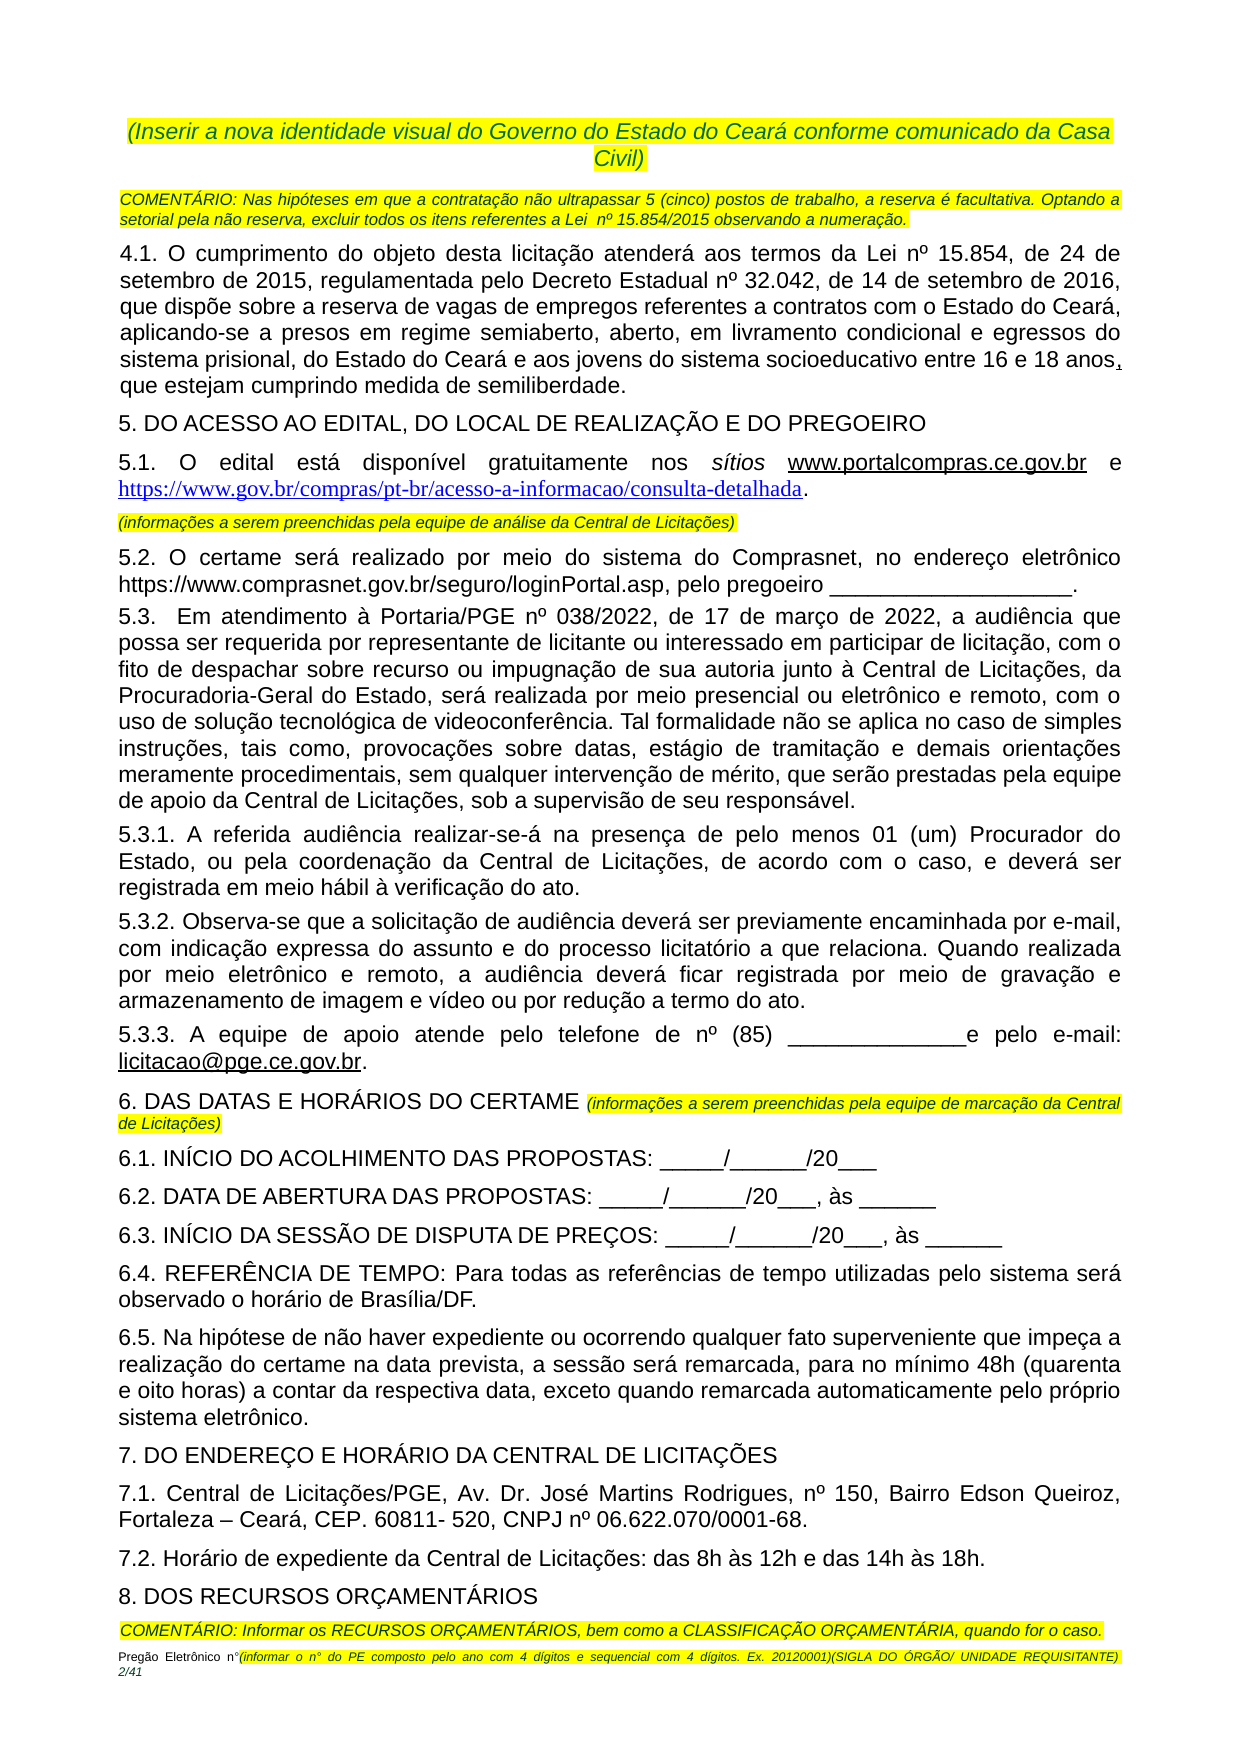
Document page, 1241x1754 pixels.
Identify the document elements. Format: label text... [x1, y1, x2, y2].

text COMENTÁRIO: Nas hipóteses em que a contratação não ultrapassar 5 (cinco) postos de trabalho, a reserva é facultativa. Optando a setorial pela não reserva, excluir todos os itens referentes a Lei nº 15.854/2015 observando a numeração. [119, 190, 1122, 228]
text 6.5. Na hipótese de não haver expediente ou ocorrendo qualquer fato superveniente que impeça a realização do certame na data prevista, a sessão será remarcada, para no mínimo 48h (quarenta e oito horas) a contar da respectiva data, exceto quando remarcada automaticamente pelo próprio sistema eletrônico. [118, 1324, 1122, 1430]
text 8. DOS RECURSOS ORÇAMENTÁRIOS [118, 1583, 1122, 1609]
text 5.3. Em atendimento à Portaria/PGE nº 038/2022, de 17 de março de 2022, a audiência que possa ser requerida por representante de licitante ou interessado em participar de licitação, com o fito de despachar sobre recurso ou impugnação de sua autoria junto à Central de Licitações, da Procuradoria-Geral do Estado, será realizada por meio presencial ou eletrônico e remoto, com o uso de solução tecnológica de videoconferência. Tal formalidade não se aplica no caso de simples instruções, tais como, provocações sobre datas, estágio de tramitação e demais orientações meramente procedimentais, sem qualquer intervenção de mérito, que serão prestadas pela equipe de apoio da Central de Licitações, sob a supervisão de seu responsável. [118, 603, 1122, 814]
text 4.1. O cumprimento do objeto desta licitação atenderá aos termos da Lei nº 15.854, de 24 de setembro de 2015, regulamentada pelo Decreto Estadual nº 32.042, de 14 de setembro de 2016, que dispõe sobre a reserva de vagas de empregos referentes a contratos com o Estado do Ceará, aplicando-se a presos em regime semiaberto, aberto, em livramento condicional e egressos do sistema prisional, do Estado do Ceará e aos jovens do sistema socioeducativo entre 16 e 18 anos, que estejam cumprindo medida de semiliberdade. [119, 240, 1122, 398]
text (informações a serem preenchidas pela equipe de análise da Central de Licitações) [118, 513, 1122, 532]
text 5. DO ACESSO AO EDITAL, DO LOCAL DE REALIZAÇÃO E DO PREGOEIRO [118, 410, 1122, 437]
text 6.4. REFERÊNCIA DE TEMPO: Para todas as referências de tempo utilizadas pelo sistema será observado o horário de Brasília/DF. [118, 1260, 1122, 1312]
text 6.1. INÍCIO DO ACOLHIMENTO DAS PROPOSTAS: _____/______/20___ [118, 1145, 1122, 1171]
text 5.3.3. A equipe de apoio atende pelo telefone de nº (85) ______________e pelo e-mail: licitacao@pge.ce.gov.br. [118, 1021, 1122, 1074]
text 5.2. O certame será realizado por meio do sistema do Comprasnet, no endereço eletrônico https://www.comprasnet.gov.br/seguro/loginPortal.asp, pelo pregoeiro ___________________. [118, 544, 1122, 597]
text 7.1. Central de Licitações/PGE, Av. Dr. José Martins Rodrigues, nº 150, Bairro Edson Queiroz, Fortaleza – Ceará, CEP. 60811- 520, CNPJ nº 06.622.070/0001-68. [118, 1480, 1122, 1533]
text 6.3. INÍCIO DA SESSÃO DE DISPUTA DE PREÇOS: _____/______/20___, às ______ [118, 1222, 1122, 1248]
text 6.2. DATA DE ABERTURA DAS PROPOSTAS: _____/______/20___, às ______ [118, 1183, 1122, 1210]
text 5.3.2. Observa-se que a solicitação de audiência deverá ser previamente encaminhada por e-mail, com indicação expressa do assunto e do processo licitatório a que relaciona. Quando realizada por meio eletrônico e remoto, a audiência deverá ficar registrada por meio de gravação e armazenamento de imagem e vídeo ou por redução a termo do ato. [118, 908, 1122, 1014]
text 7. DO ENDEREÇO E HORÁRIO DA CENTRAL DE LICITAÇÕES [118, 1442, 1122, 1468]
text 6. DAS DATAS E HORÁRIOS DO CERTAME (informações a serem preenchidas pela equipe de marcação da Central de Licitações) [118, 1088, 1122, 1133]
text 7.2. Horário de expediente da Central de Licitações: das 8h às 12h e das 14h às 18h. [118, 1544, 1122, 1571]
text 5.3.1. A referida audiência realizar-se-á na presença de pelo menos 01 (um) Procurador do Estado, ou pela coordenação da Central de Licitações, de acordo com o caso, e deverá ser registrada em meio hábil à verificação do ato. [118, 821, 1122, 901]
text COMENTÁRIO: Informar os RECURSOS ORÇAMENTÁRIOS, bem como a CLASSIFICAÇÃO ORÇAMENTÁRIA, quando for o caso. [120, 1621, 1122, 1640]
text 5.1. O edital está disponível gratuitamente nos sítios www.portalcompras.ce.gov.br e https://www.gov.br/compras/pt-br/acesso-a-informacao/consulta-detalhada. [118, 448, 1122, 501]
